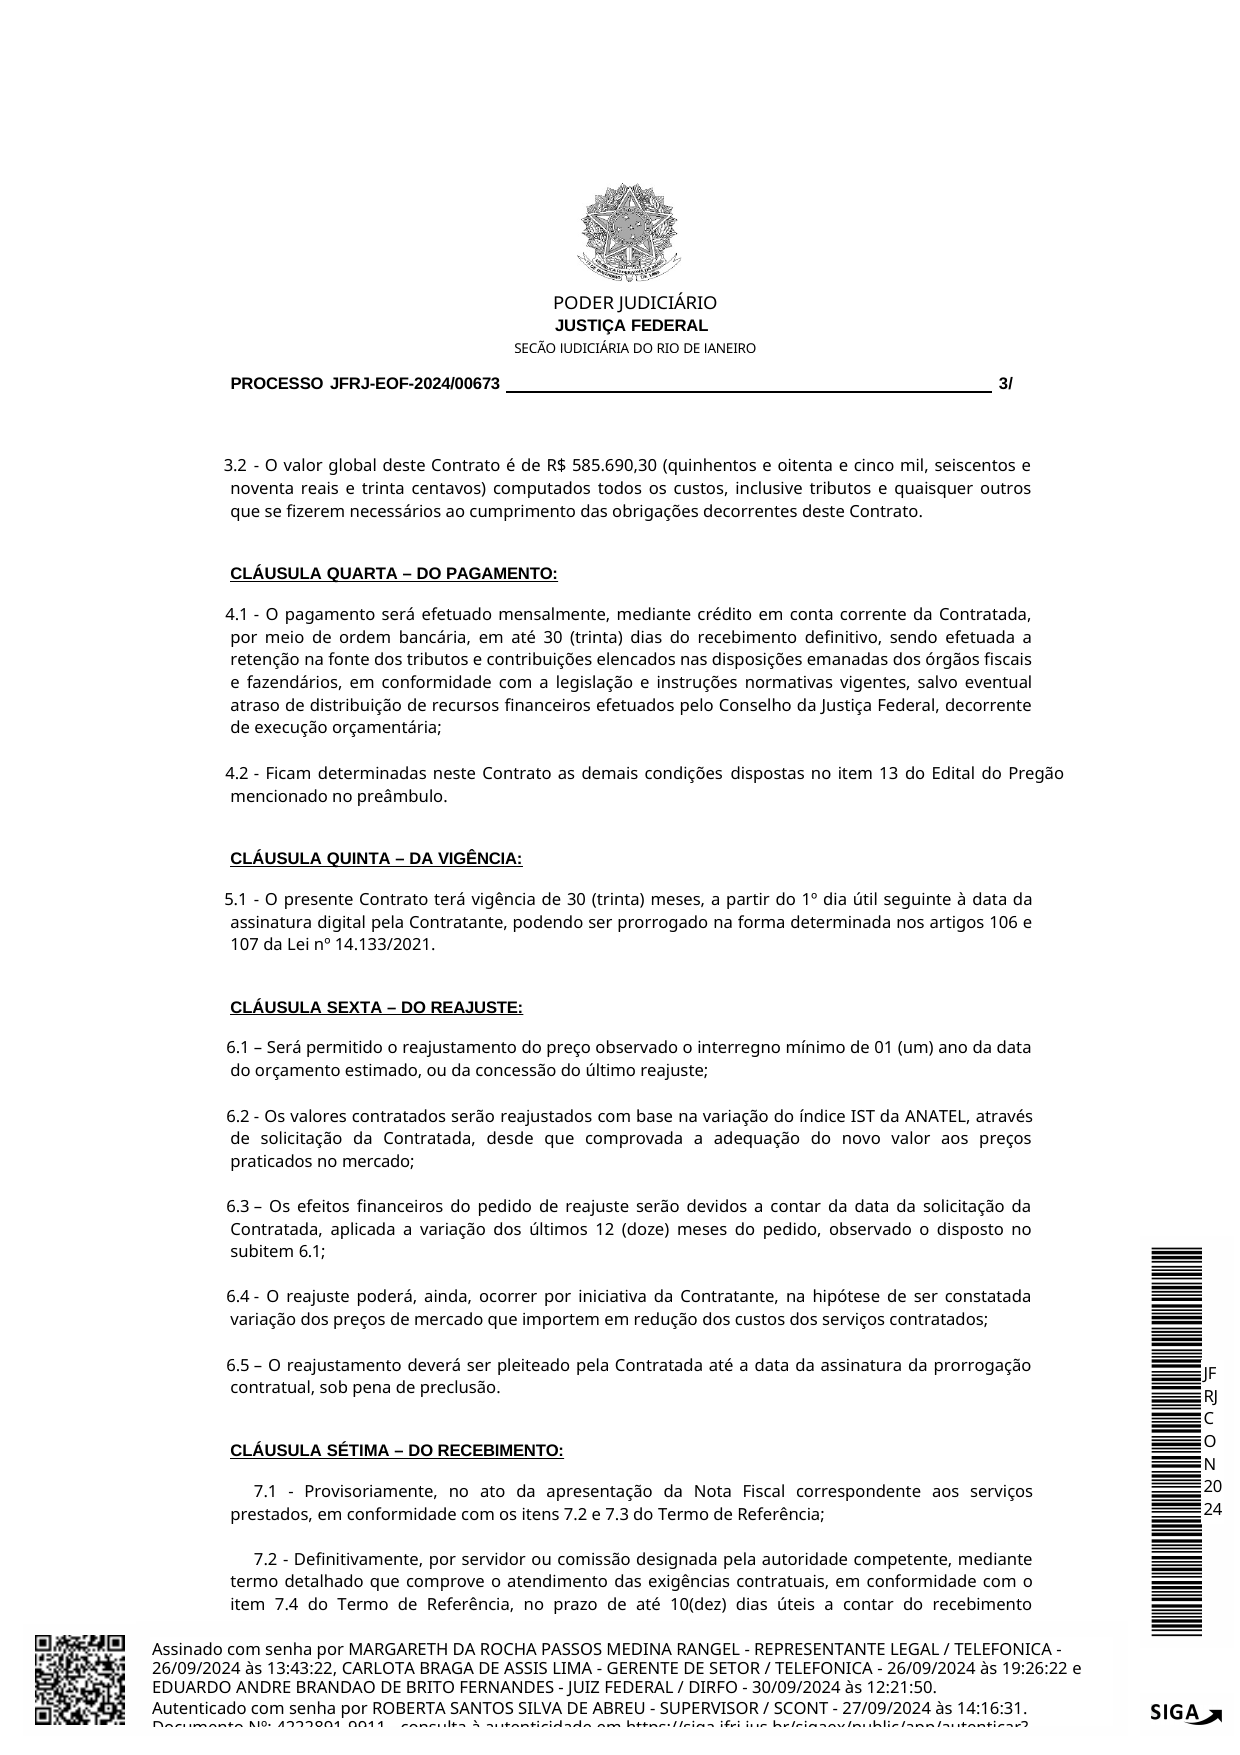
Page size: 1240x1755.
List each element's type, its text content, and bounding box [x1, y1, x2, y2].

list - O valor global deste Contrato é de R$ 585.690,30 (quinhentos e oitenta e cinco mil, seiscentos e noventa reais e trinta centavos) computados todos os custos, inclusive tributos e quaisquer outros que se fizerem necessários ao cumprimento das obrigações decorrentes deste Contrato. [200, 454, 1033, 522]
text JFRJCON202400068 [1203, 1362, 1224, 1524]
list – Será permitido o reajustamento do preço observado o interregno mínimo de 01 (um) ano da data do orçamento estimado, ou da concessão do último reajuste; [203, 1036, 1033, 1081]
list - Ficam determinadas neste Contrato as demais condições dispostas no item 13 do Edital do Pregão mencionado no preâmbulo. [202, 761, 1064, 807]
list - Os valores contratados serão reajustados com base na variação do índice IST da ANATEL, através de solicitação da Contratada, desde que comprovada a adequação do novo valor aos preços praticados no mercado; [203, 1104, 1033, 1172]
list – O reajustamento deverá ser pleiteado pela Contratada até a data da assinatura da prorrogação contratual, sob pena de preclusão. [203, 1353, 1033, 1399]
list - O reajuste poderá, ainda, ocorrer por iniciativa da Contratante, na hipótese de ser constatada variação dos preços de mercado que importem em redução dos custos dos serviços contratados; [203, 1285, 1032, 1331]
list - O presente Contrato terá vigência de 30 (trinta) meses, a partir do 1º dia útil seguinte à data da assinatura digital pela Contratante, podendo ser prorrogado na forma determinada nos artigos 106 e 107 da Lei nº 14.133/2021. [201, 887, 1034, 956]
subtitle CLÁUSULA QUARTA – DO PAGAMENTO: [230, 564, 1064, 583]
text 7.1 - Provisoriamente, no ato da apresentação da Nota Fiscal correspondente aos serviços prestados, em conformidade com os itens 7.2 e 7.3 do Termo de Referência; [230, 1479, 1033, 1525]
list – Os efeitos financeiros do pedido de reajuste serão devidos a contar da data da solicitação da Contratada, aplicada a variação dos últimos 12 (doze) meses do pedido, observado o disposto no subitem 6.1; [203, 1195, 1033, 1263]
list - O pagamento será efetuado mensalmente, mediante crédito em conta corrente da Contratada, por meio de ordem bancária, em até 30 (trinta) dias do recebimento definitivo, sendo efetuada a retenção na fonte dos tributos e contribuições elencados nas disposições emanadas dos órgãos fiscais e fazendários, em conformidade com a legislação e instruções normativas vigentes, salvo eventual atraso de distribuição de recursos financeiros efetuados pelo Conselho da Justiça Federal, decorrente de execução orçamentária; [202, 602, 1033, 739]
subtitle CLÁUSULA SÉTIMA – DO RECEBIMENTO: [230, 1441, 1064, 1460]
subtitle CLÁUSULA SEXTA – DO REAJUSTE: [230, 998, 1064, 1017]
subtitle CLÁUSULA QUINTA – DA VIGÊNCIA: [230, 849, 1064, 868]
text 7.2 - Definitivamente, por servidor ou comissão designada pela autoridade competente, mediante termo detalhado que comprove o atendimento das exigências contratuais, em conformidade com o item 7.4 do Termo de Referência, no prazo de até 10(dez) dias úteis a contar do recebimento [230, 1547, 1033, 1615]
